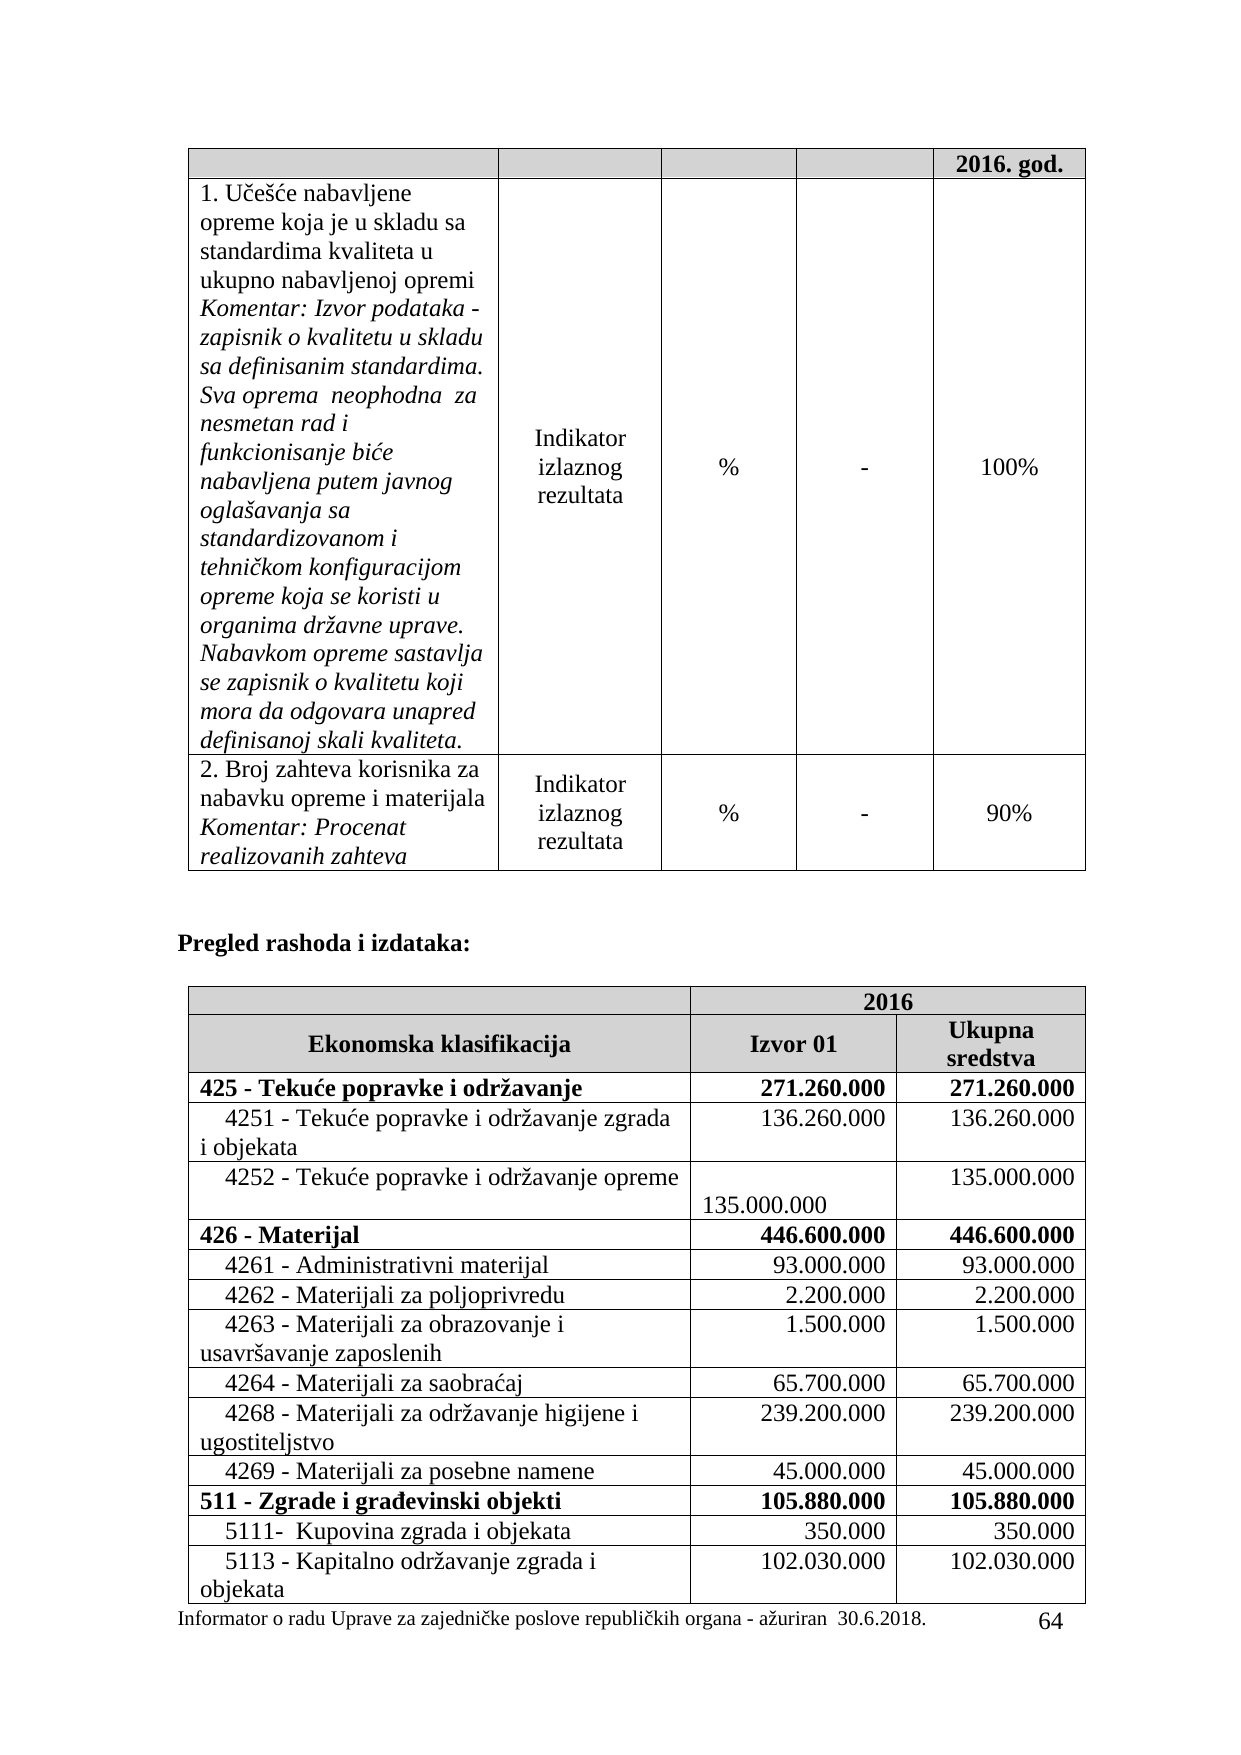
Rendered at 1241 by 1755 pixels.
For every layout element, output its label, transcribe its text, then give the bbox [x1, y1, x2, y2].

table_cell 45.000.000 [897, 1456, 1085, 1485]
table_cell 446.600.000 [691, 1220, 896, 1249]
table_cell 4251 - Tekuće popravke i održavanje zgrada i objekata [189, 1103, 690, 1161]
table_cell 105.880.000 [691, 1486, 896, 1515]
table_cell 45.000.000 [691, 1456, 896, 1485]
table_cell 136.260.000 [691, 1103, 896, 1161]
table_cell 239.200.000 [897, 1398, 1085, 1455]
table_cell 425 - Tekuće popravke i održavanje [189, 1073, 690, 1102]
table_cell 1.500.000 [691, 1310, 896, 1367]
table_cell 5111- Kupovina zgrada i objekata [189, 1516, 690, 1545]
table_cell 271.260.000 [691, 1073, 896, 1102]
table_cell 271.260.000 [897, 1073, 1085, 1102]
table_cell 239.200.000 [691, 1398, 896, 1455]
table_cell 4261 - Administrativni materijal [189, 1250, 690, 1279]
table_header 2016 [691, 987, 1085, 1014]
table_cell 102.030.000 [897, 1546, 1085, 1603]
table_cell 1. Učešće nabavlјene opreme koja je u skladu sa standardima kvaliteta u ukupno nabavlјenoj opremi Komentar: Izvor podataka - zapisnik o kvalitetu u skladu sa definisanim standardima. Sva oprema neophodna za nesmetan rad i funkcionisanje biće nabavlјena putem javnog oglašavanja sa standardizovanom i tehničkom konfiguracijom opreme koja se koristi u organima državne uprave. Nabavkom opreme sastavlјa se zapisnik o kvalitetu koji mora da odgovara unapred definisanoj skali kvaliteta. [189, 179, 498, 753]
table_cell 135.000.000 [691, 1162, 896, 1219]
table_cell 1.500.000 [897, 1310, 1085, 1367]
table_cell % [662, 755, 796, 869]
table_cell 135.000.000 [897, 1162, 1085, 1219]
table_cell Ukupna sredstva [897, 1015, 1085, 1072]
table_cell 65.700.000 [691, 1368, 896, 1397]
table_header [797, 149, 933, 177]
table_cell 2.200.000 [691, 1280, 896, 1308]
table_cell 4263 - Materijali za obrazovanje i usavršavanje zaposlenih [189, 1310, 690, 1367]
text Pregled rashoda i izdataka: [177, 928, 1063, 957]
table_header 2016. god. [934, 149, 1085, 177]
table_cell 4264 - Materijali za saobraćaj [189, 1368, 690, 1397]
table_cell 426 - Materijal [189, 1220, 690, 1249]
table_cell 93.000.000 [691, 1250, 896, 1279]
table_cell Izvor 01 [691, 1015, 896, 1072]
table_header [499, 149, 661, 177]
table_cell 100% [934, 179, 1085, 753]
table_header [189, 149, 498, 177]
table_cell 102.030.000 [691, 1546, 896, 1603]
table_cell - [797, 179, 933, 753]
table_cell 93.000.000 [897, 1250, 1085, 1279]
table_cell 350.000 [897, 1516, 1085, 1545]
table_cell 4269 - Materijali za posebne namene [189, 1456, 690, 1485]
table_cell 4268 - Materijali za održavanje higijene i ugostitelјstvo [189, 1398, 690, 1455]
table_cell Indikator izlaznog rezultata [499, 755, 661, 869]
table_cell 446.600.000 [897, 1220, 1085, 1249]
table_cell Ekonomska klasifikacija [189, 1015, 690, 1072]
table_cell Indikator izlaznog rezultata [499, 179, 661, 753]
table_cell 4252 - Tekuće popravke i održavanje opreme [189, 1162, 690, 1219]
table_header [662, 149, 796, 177]
table_cell 5113 - Kapitalno održavanje zgrada i objekata [189, 1546, 690, 1603]
table_cell 105.880.000 [897, 1486, 1085, 1515]
table_cell - [797, 755, 933, 869]
table_cell 65.700.000 [897, 1368, 1085, 1397]
table_header [189, 987, 690, 1014]
table_cell 2. Broj zahteva korisnika za nabavku opreme i materijala Komentar: Procenat realizovanih zahteva [189, 755, 498, 869]
table_cell 511 - Zgrade i građevinski objekti [189, 1486, 690, 1515]
table_cell 4262 - Materijali za polјoprivredu [189, 1280, 690, 1308]
table_cell 90% [934, 755, 1085, 869]
table_cell % [662, 179, 796, 753]
table_cell 2.200.000 [897, 1280, 1085, 1308]
table_cell 350.000 [691, 1516, 896, 1545]
table_cell 136.260.000 [897, 1103, 1085, 1161]
